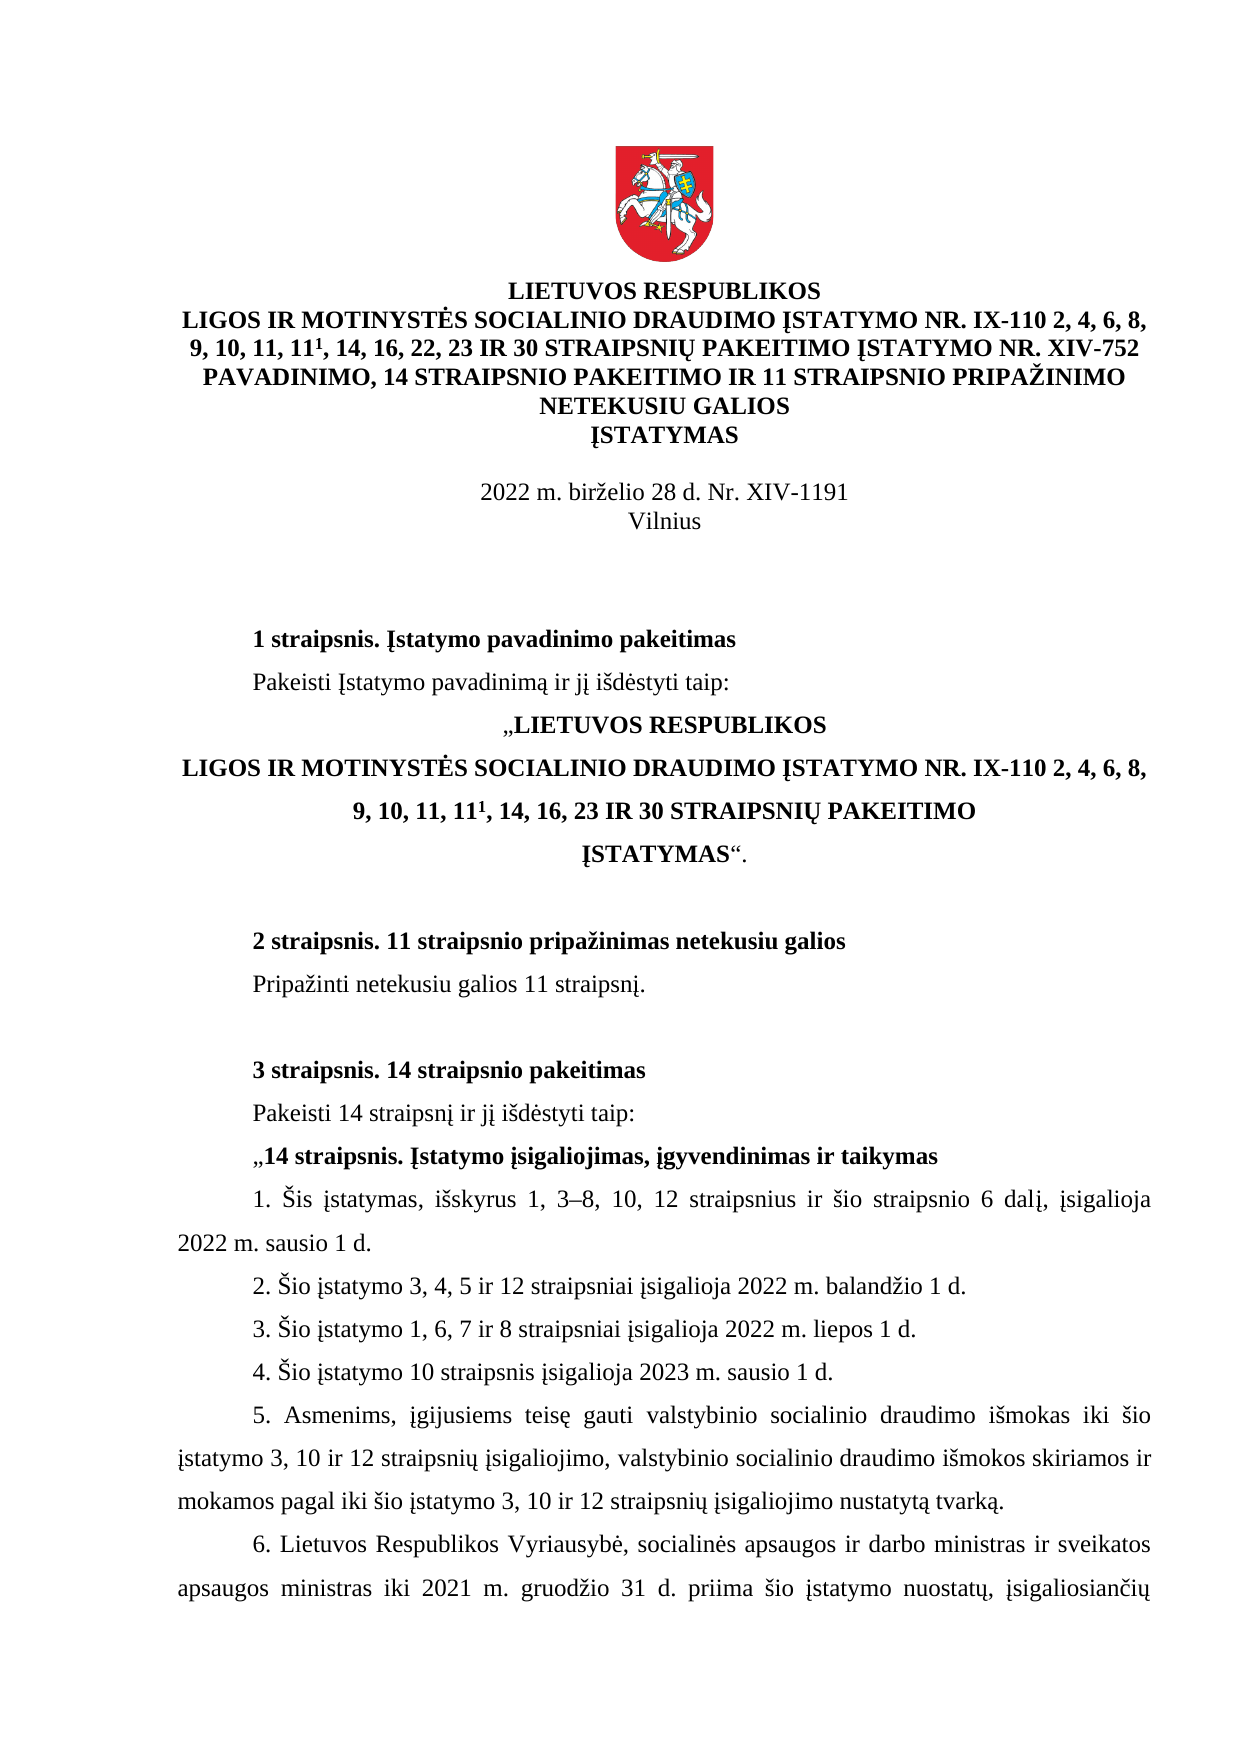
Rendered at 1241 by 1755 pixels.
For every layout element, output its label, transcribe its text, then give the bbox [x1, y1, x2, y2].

text 5. Asmenims, įgijusiems teisę gauti valstybinio socialinio draudimo išmokas iki šio įstatymo 3, 10 ir 12 straipsnių įsigaliojimo, valstybinio socialinio draudimo išmokos skiriamos ir mokamos pagal iki šio įstatymo 3, 10 ir 12 straipsnių įsigaliojimo nustatytą tvarką. [177, 1400, 1152, 1515]
text 3. Šio įstatymo 1, 6, 7 ir 8 straipsniai įsigalioja 2022 m. liepos 1 d. [177, 1314, 1152, 1343]
text 2 straipsnis. 11 straipsnio pripažinimas netekusiu galios [177, 926, 1152, 954]
text 2. Šio įstatymo 3, 4, 5 ir 12 straipsniai įsigalioja 2022 m. balandžio 1 d. [177, 1271, 1152, 1299]
text LIETUVOS RESPUBLIKOS [177, 276, 1152, 305]
text Pakeisti Įstatymo pavadinimą ir jį išdėstyti taip: [177, 667, 1152, 696]
text „14 straipsnis. Įstatymo įsigaliojimas, įgyvendinimas ir taikymas [177, 1141, 1152, 1170]
text ĮSTATYMAS [177, 420, 1152, 448]
text LIGOS IR MOTINYSTĖS SOCIALINIO DRAUDIMO ĮSTATYMO NR. IX-110 2, 4, 6, 8, 9, 10, 11, 111, 14, 16, 22, 23 IR 30 STRAIPSNIŲ PAKEITIMO ĮSTATYMO NR. XIV-752 PAVADINIMO, 14 STRAIPSNIO PAKEITIMO IR 11 STRAIPSNIO PRIPAŽINIMO NETEKUSIU GALIOS [177, 305, 1152, 420]
text Pakeisti 14 straipsnį ir jį išdėstyti taip: [177, 1098, 1152, 1127]
text Pripažinti netekusiu galios 11 straipsnį. [177, 969, 1152, 998]
text „LIETUVOS RESPUBLIKOS LIGOS IR MOTINYSTĖS SOCIALINIO DRAUDIMO ĮSTATYMO NR. IX-110 2, 4, 6, 8, 9, 10, 11, 111, 14, 16, 23 IR 30 STRAIPSNIŲ PAKEITIMO ĮSTATYMAS“. [177, 710, 1152, 868]
text 3 straipsnis. 14 straipsnio pakeitimas [177, 1055, 1152, 1084]
text 6. Lietuvos Respublikos Vyriausybė, socialinės apsaugos ir darbo ministras ir sveikatos apsaugos ministras iki 2021 m. gruodžio 31 d. priima šio įstatymo nuostatų, įsigaliosiančių [177, 1529, 1152, 1601]
text 4. Šio įstatymo 10 straipsnis įsigalioja 2023 m. sausio 1 d. [177, 1357, 1152, 1386]
text Vilnius [177, 506, 1152, 535]
text 1. Šis įstatymas, išskyrus 1, 3–8, 10, 12 straipsnius ir šio straipsnio 6 dalį, įsigalioja 2022 m. sausio 1 d. [177, 1184, 1152, 1256]
text 1 straipsnis. Įstatymo pavadinimo pakeitimas [177, 624, 1152, 653]
text 2022 m. birželio 28 d. Nr. XIV-1191 [177, 477, 1152, 506]
